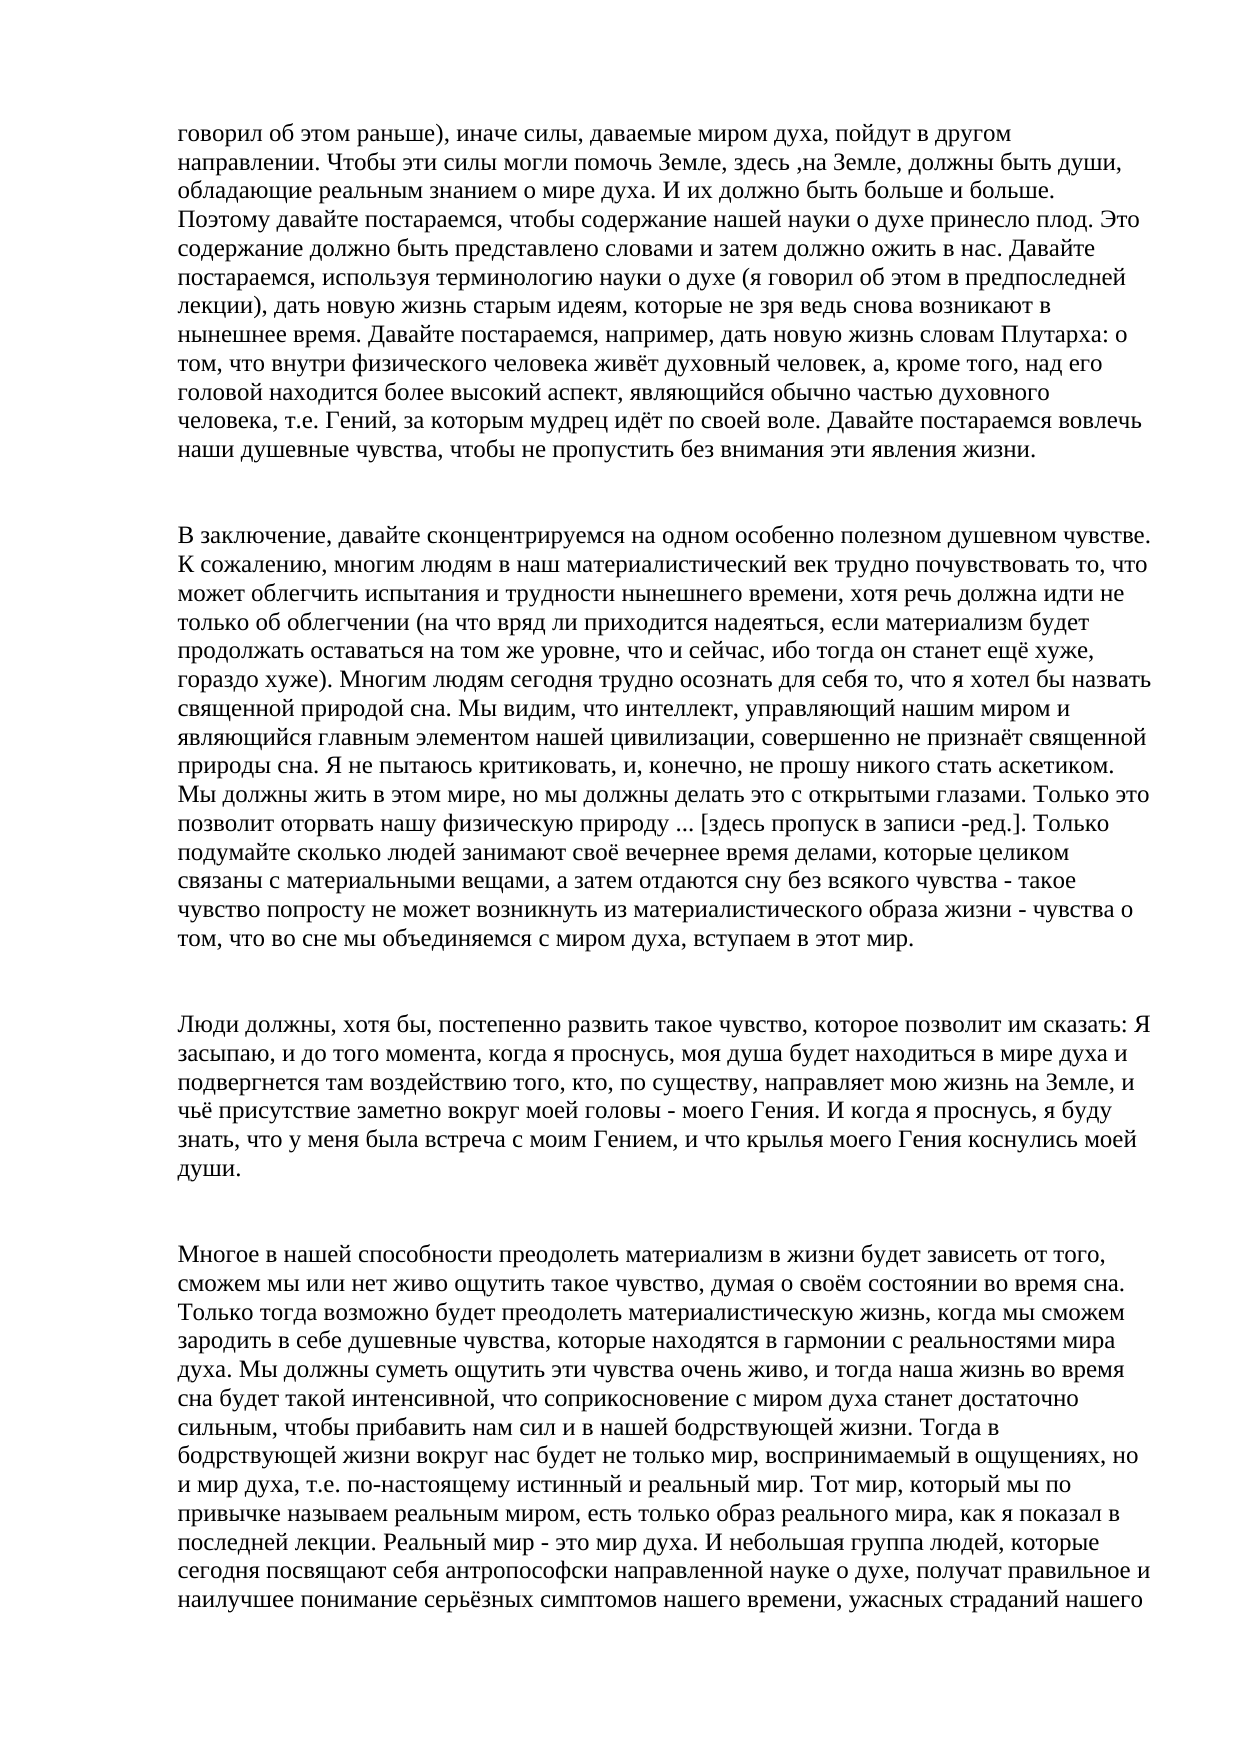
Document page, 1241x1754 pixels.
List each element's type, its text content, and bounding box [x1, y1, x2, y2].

text Люди должны, хотя бы, постепенно развить такое чувство, которое позволит им сказать: Я засыпаю, и до того момента, когда я проснусь, моя душа будет находиться в мире духа и подвергнется там воздействию того, кто, по существу, направляет мою жизнь на Земле, и чьё присутствие заметно вокруг моей головы - моего Гения. И когда я проснусь, я буду знать, что у меня была встреча с моим Гением, и что крылья моего Гения коснулись моей души. [177, 1009, 1152, 1182]
text В заключение, давайте сконцентрируемся на одном особенно полезном душевном чувстве. К сожалению, многим людям в наш материалистический век трудно почувствовать то, что может облегчить испытания и трудности нынешнего времени, хотя речь должна идти не только об облегчении (на что вряд ли приходится надеяться, если материализм будет продолжать оставаться на том же уровне, что и сейчас, ибо тогда он станет ещё хуже, гораздо хуже). Многим людям сегодня трудно осознать для себя то, что я хотел бы назвать священной природой сна. Мы видим, что интеллект, управляющий нашим миром и являющийся главным элементом нашей цивилизации, совершенно не признаёт священной природы сна. Я не пытаюсь критиковать, и, конечно, не прошу никого стать аскетиком. Мы должны жить в этом мире, но мы должны делать это с открытыми глазами. Только это позволит оторвать нашу физическую природу ... [здесь пропуск в записи -ред.]. Только подумайте сколько людей занимают своё вечернее время делами, которые целиком связаны с материальными вещами, а затем отдаются сну без всякого чувства - такое чувство попросту не может возникнуть из материалистического образа жизни - чувства о том, что во сне мы объединяемся с миром духа, вступаем в этот мир. [177, 521, 1152, 952]
text Многое в нашей способности преодолеть материализм в жизни будет зависеть от того, сможем мы или нет живо ощутить такое чувство, думая о своём состоянии во время сна. Только тогда возможно будет преодолеть материалистическую жизнь, когда мы сможем зародить в себе душевные чувства, которые находятся в гармонии с реальностями мира духа. Мы должны суметь ощутить эти чувства очень живо, и тогда наша жизнь во время сна будет такой интенсивной, что соприкосновение с миром духа станет достаточно сильным, чтобы прибавить нам сил и в нашей бодрствующей жизни. Тогда в бодрствующей жизни вокруг нас будет не только мир, воспринимаемый в ощущениях, но и мир духа, т.е. по-настоящему истинный и реальный мир. Тот мир, который мы по привычке называем реальным миром, есть только образ реального мира, как я показал в последней лекции. Реальный мир - это мир духа. И небольшая группа людей, которые сегодня посвящают себя антропософски направленной науке о духе, получат правильное и наилучшее понимание серьёзных симптомов нашего времени, ужасных страданий нашего [177, 1239, 1152, 1613]
text говорил об этом раньше), иначе силы, даваемые миром духа, пойдут в другом направлении. Чтобы эти силы могли помочь Земле, здесь ,на Земле, должны быть души, обладающие реальным знанием о мире духа. И их должно быть больше и больше. Поэтому давайте постараемся, чтобы содержание нашей науки о духе принесло плод. Это содержание должно быть представлено словами и затем должно ожить в нас. Давайте постараемся, используя терминологию науки о духе (я говорил об этом в предпоследней лекции), дать новую жизнь старым идеям, которые не зря ведь снова возникают в нынешнее время. Давайте постараемся, например, дать новую жизнь словам Плутарха: о том, что внутри физического человека живёт духовный человек, а, кроме того, над его головой находится более высокий аспект, являющийся обычно частью духовного человека, т.е. Гений, за которым мудрец идёт по своей воле. Давайте постараемся вовлечь наши душевные чувства, чтобы не пропустить без внимания эти явления жизни. [177, 118, 1152, 463]
